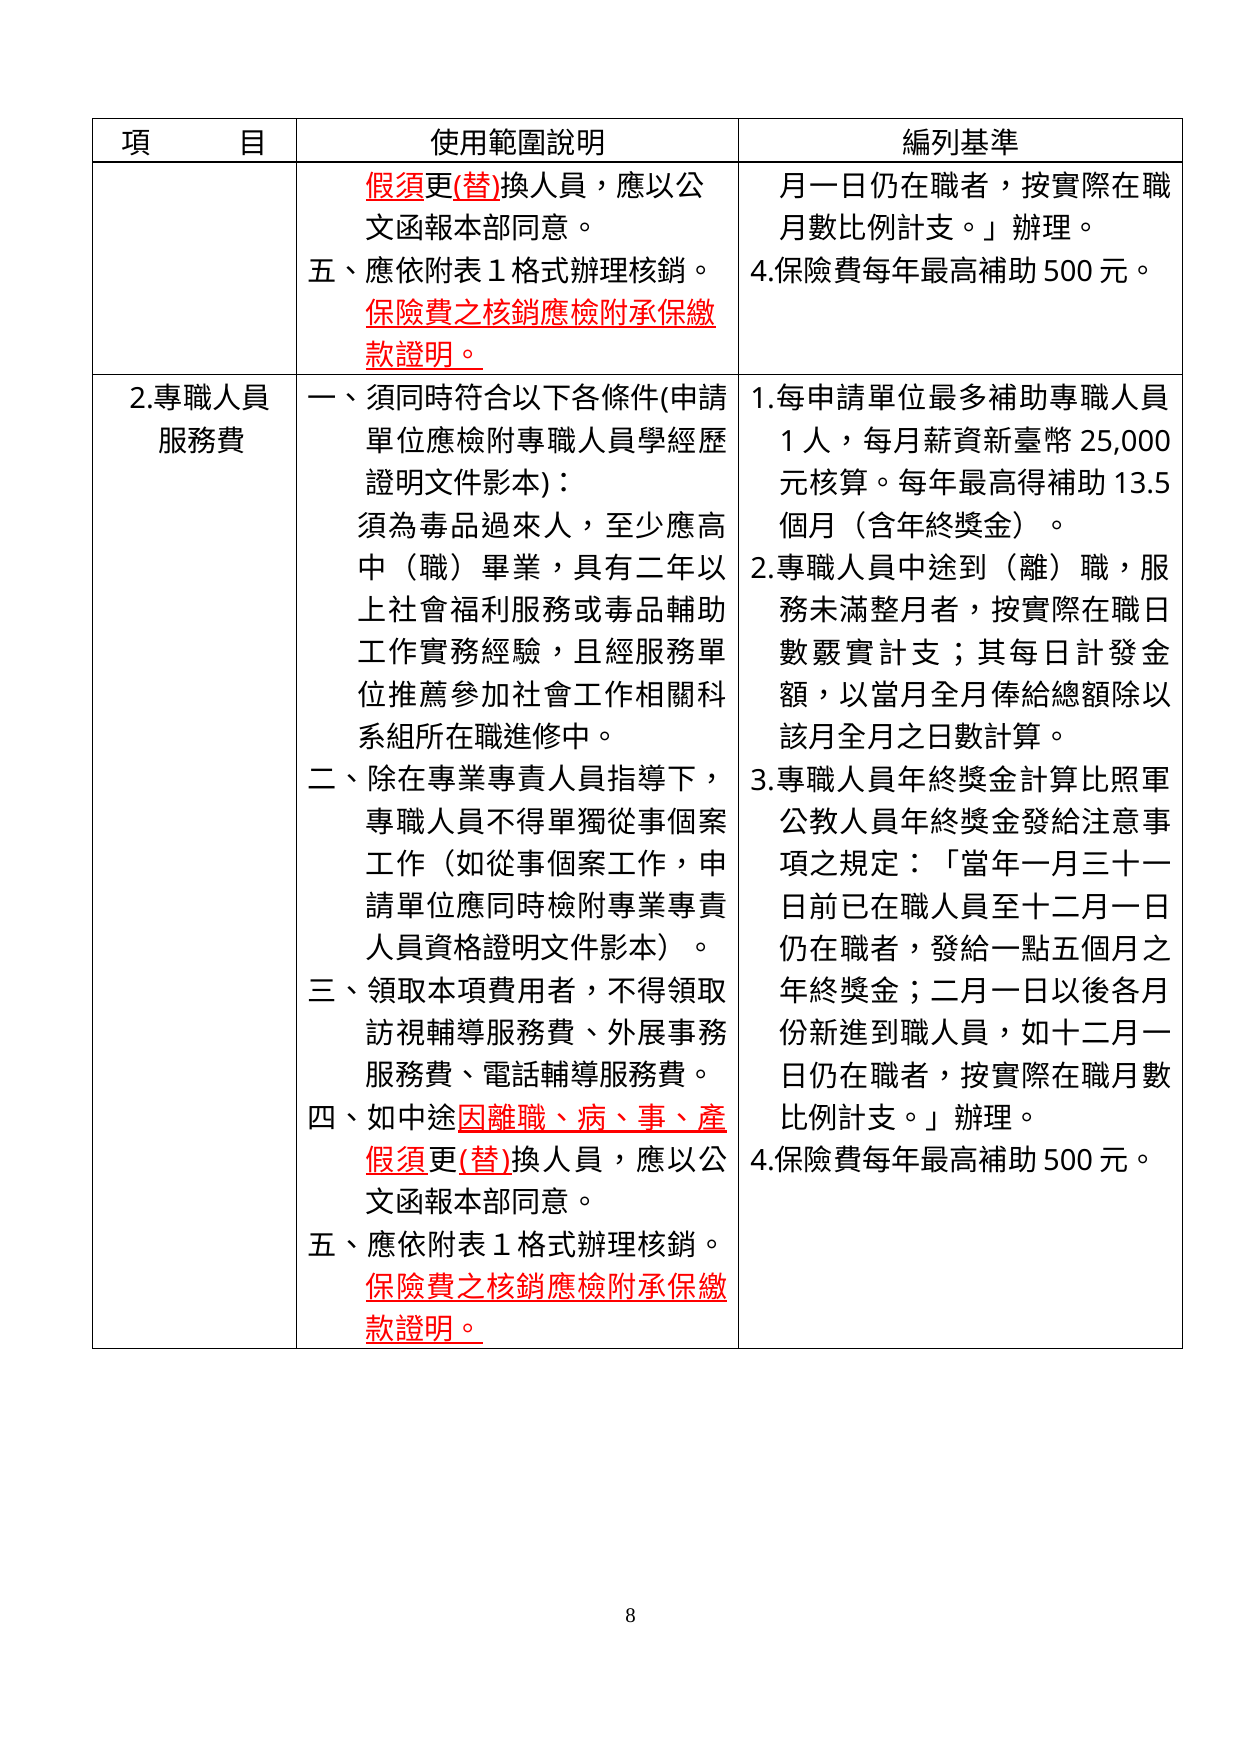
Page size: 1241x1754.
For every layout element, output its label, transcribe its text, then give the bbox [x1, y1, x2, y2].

table_cell 月一日仍在職者，按實際在職月數比例計支。」辦理。 4.保險費每年最高補助500元。 [739, 163, 1182, 374]
table_cell 一、須同時符合以下各條件(申請單位應檢附專職人員學經歷證明文件影本)： 須為毒品過來人，至少應高中（職）畢業，具有二年以上社會福利服務或毒品輔助工作實務經驗，且經服務單位推薦參加社會工作相關科系組所在職進修中。 二、除在專業專責人員指導下，專職人員不得單獨從事個案工作（如從事個案工作，申請單位應同時檢附專業專責人員資格證明文件影本）。 三、領取本項費用者，不得領取訪視輔導服務費、外展事務服務費、電話輔導服務費。 四、如中途因離職、病、事、產假須更(替)換人員，應以公文函報本部同意。 五、應依附表１格式辦理核銷。保險費之核銷應檢附承保繳款證明。 [297, 375, 738, 1348]
table_header 編列基準 [739, 119, 1182, 161]
table_header 使用範圍說明 [297, 119, 738, 161]
table_cell 2.專職人員服務費 [93, 375, 296, 1348]
table_cell 1.每申請單位最多補助專職人員1人，每月薪資新臺幣25,000元核算。每年最高得補助13.5個月（含年終獎金）。 2.專職人員中途到（離）職，服務未滿整月者，按實際在職日數覈實計支；其每日計發金額，以當月全月俸給總額除以該月全月之日數計算。 3.專職人員年終獎金計算比照軍公教人員年終獎金發給注意事項之規定：「當年一月三十一日前已在職人員至十二月一日仍在職者，發給一點五個月之年終獎金；二月一日以後各月份新進到職人員，如十二月一日仍在職者，按實際在職月數比例計支。」辦理。 4.保險費每年最高補助500元。 [739, 375, 1182, 1348]
table_header 項 目 [93, 119, 296, 161]
table_cell [93, 163, 296, 374]
table_cell 假須更(替)換人員，應以公文函報本部同意。 五、應依附表１格式辦理核銷。保險費之核銷應檢附承保繳款證明。 [297, 163, 738, 374]
